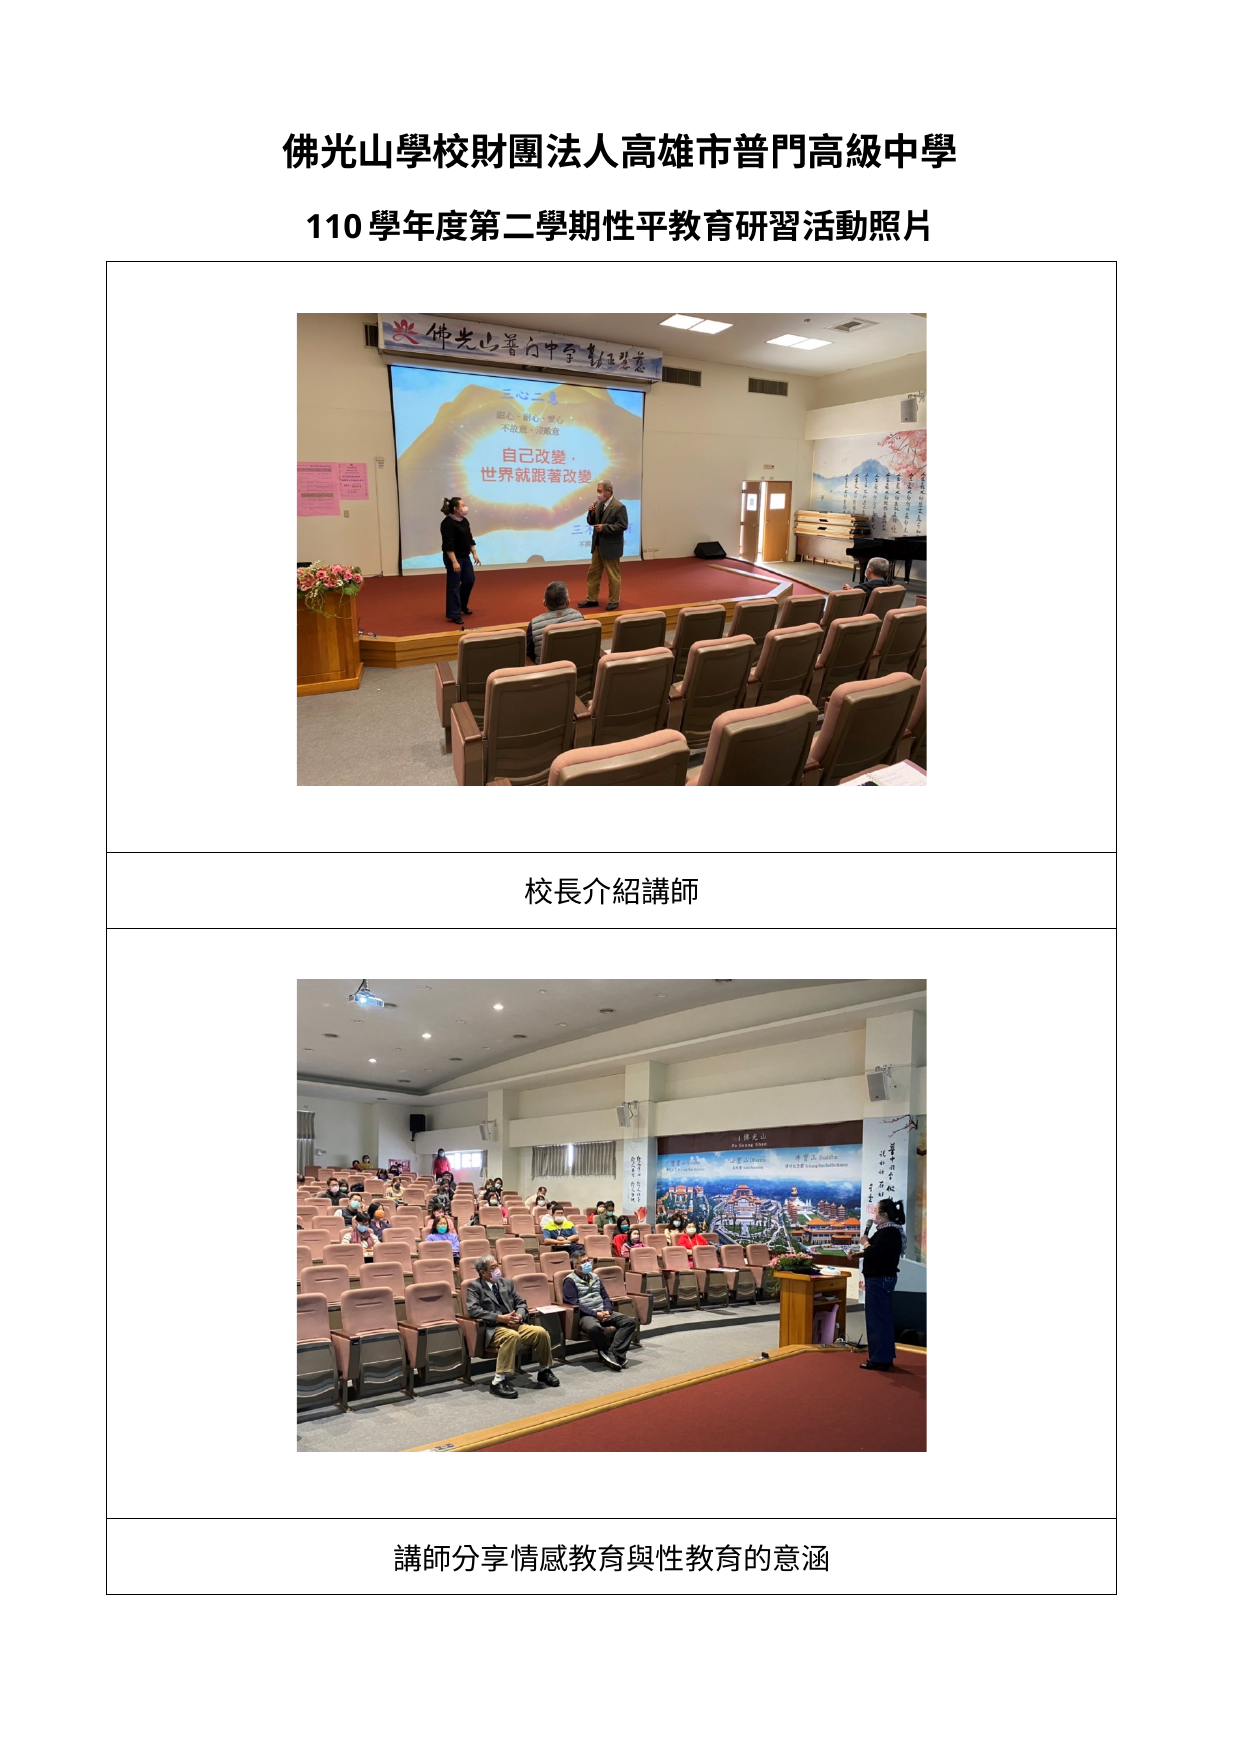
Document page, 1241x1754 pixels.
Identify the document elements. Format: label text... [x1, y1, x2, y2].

table_cell 講師分享情感教育與性教育的意涵 [107, 1519, 1116, 1594]
table_cell [107, 929, 1116, 1518]
picture [296, 313, 927, 786]
table_cell 校長介紹講師 [107, 853, 1116, 928]
picture [296, 979, 927, 1452]
table_header [107, 262, 1116, 852]
text 110學年度第二學期性平教育研習活動照片 [118, 186, 1122, 261]
text 佛光山學校財團法人高雄市普門高級中學 [118, 111, 1122, 186]
